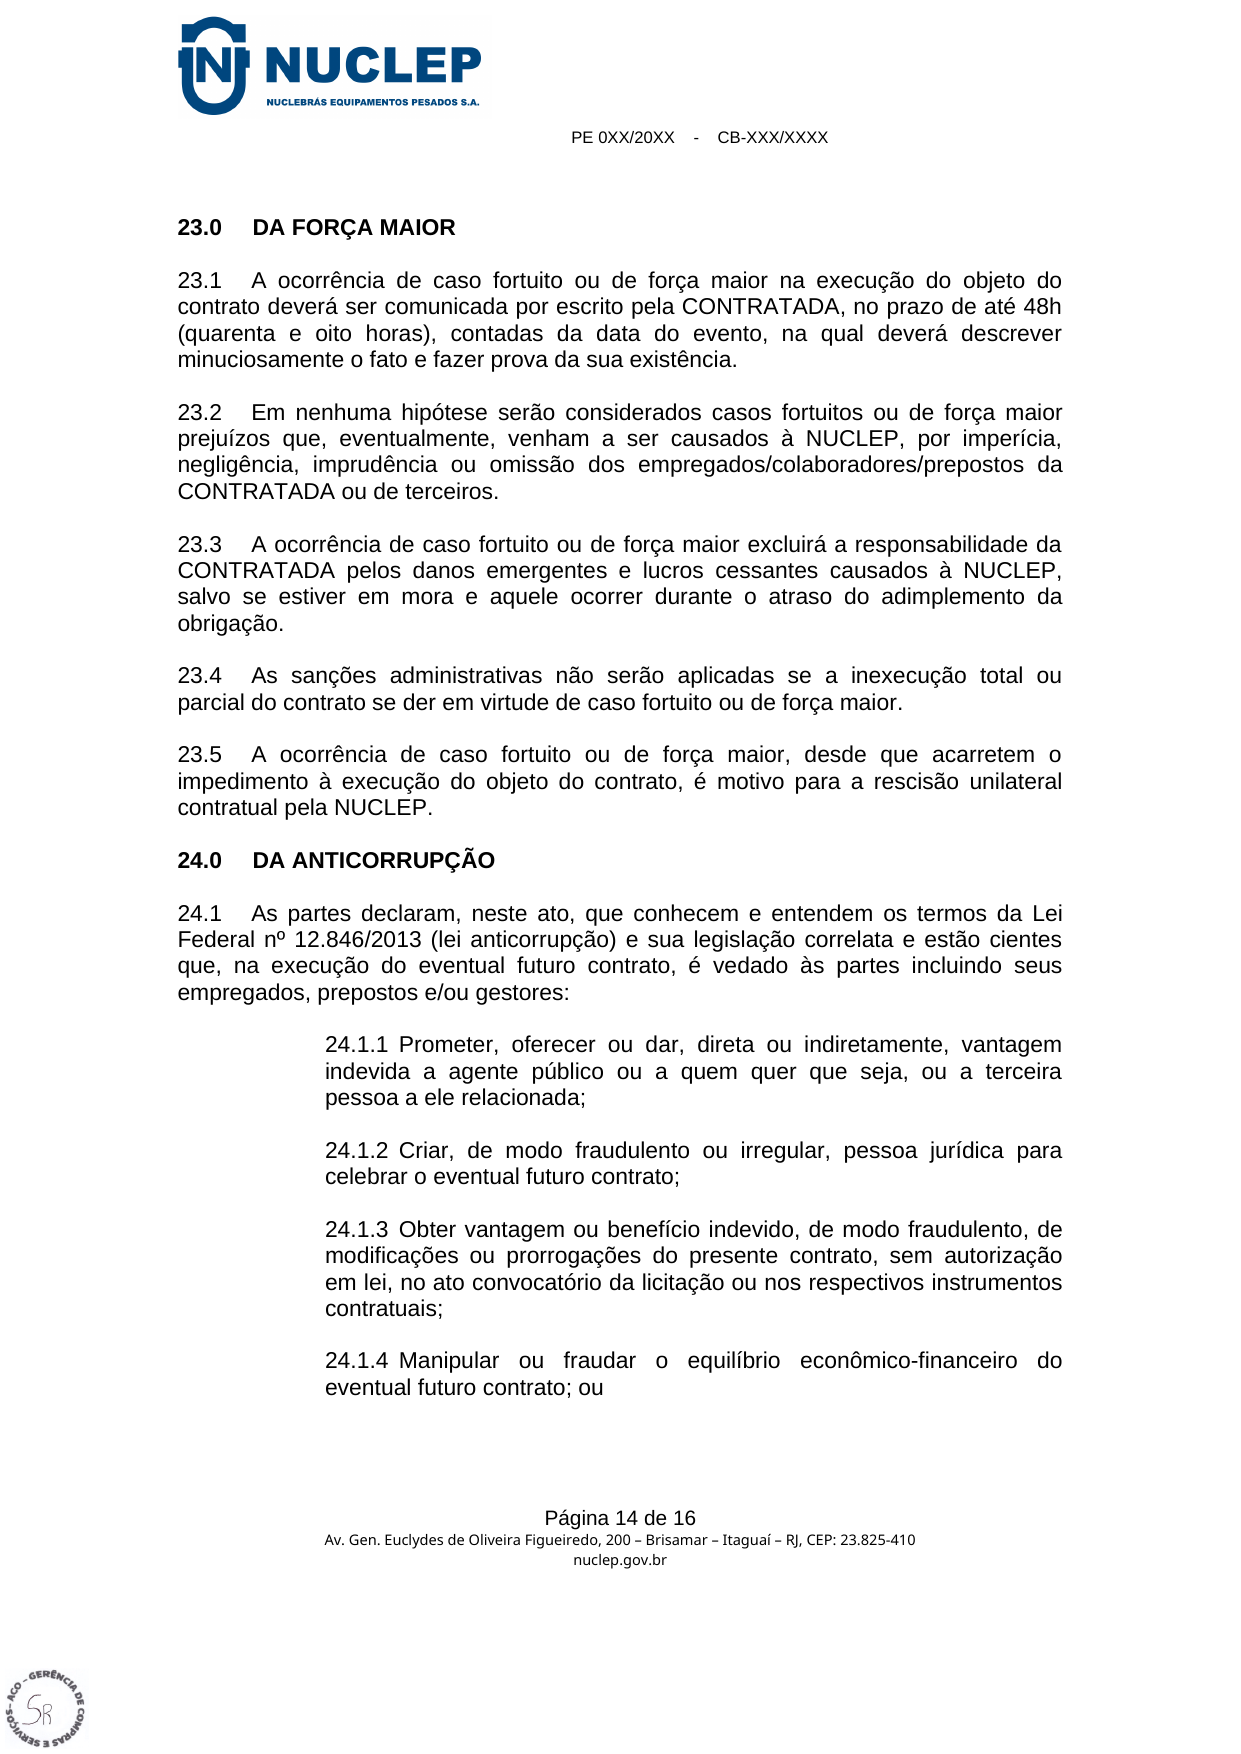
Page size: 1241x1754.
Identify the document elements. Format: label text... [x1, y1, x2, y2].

picture [4, 1668, 91, 1749]
list Manipular ou fraudar o equilíbrio econômico-financeiro do eventual futuro contrato; ou [325, 1347, 1063, 1400]
picture [178, 15, 493, 119]
list Prometer, oferecer ou dar, direta ou indiretamente, vantagem indevida a agente público ou a quem quer que seja, ou a terceira pessoa a ele relacionada; [325, 1031, 1063, 1110]
list Criar, de modo fraudulento ou irregular, pessoa jurídica para celebrar o eventual futuro contrato; [325, 1137, 1063, 1189]
list A ocorrência de caso fortuito ou de força maior excluirá a responsabilidade da CONTRATADA pelos danos emergentes e lucros cessantes causados à NUCLEP, salvo se estiver em mora e aquele ocorrer durante o atraso do adimplemento da obrigação. [177, 531, 1063, 636]
list DA ANTICORRUPÇÃO [177, 847, 1063, 873]
list Obter vantagem ou benefício indevido, de modo fraudulento, de modificações ou prorrogações do presente contrato, sem autorização em lei, no ato convocatório da licitação ou nos respectivos instrumentos contratuais; [325, 1216, 1063, 1321]
list Em nenhuma hipótese serão considerados casos fortuitos ou de força maior prejuízos que, eventualmente, venham a ser causados à NUCLEP, por imperícia, negligência, imprudência ou omissão dos empregados/colaboradores/prepostos da CONTRATADA ou de terceiros. [177, 399, 1063, 504]
list A ocorrência de caso fortuito ou de força maior, desde que acarretem o impedimento à execução do objeto do contrato, é motivo para a rescisão unilateral contratual pela NUCLEP. [177, 741, 1063, 820]
list A ocorrência de caso fortuito ou de força maior na execução do objeto do contrato deverá ser comunicada por escrito pela CONTRATADA, no prazo de até 48h (quarenta e oito horas), contadas da data do evento, na qual deverá descrever minuciosamente o fato e fazer prova da sua existência. [177, 267, 1063, 372]
list As partes declaram, neste ato, que conhecem e entendem os termos da Lei Federal nº 12.846/2013 (lei anticorrupção) e sua legislação correlata e estão cientes que, na execução do eventual futuro contrato, é vedado às partes incluindo seus empregados, prepostos e/ou gestores: [177, 899, 1063, 1005]
list DA FORÇA MAIOR [177, 214, 1063, 241]
list As sanções administrativas não serão aplicadas se a inexecução total ou parcial do contrato se der em virtude de caso fortuito ou de força maior. [177, 662, 1063, 715]
